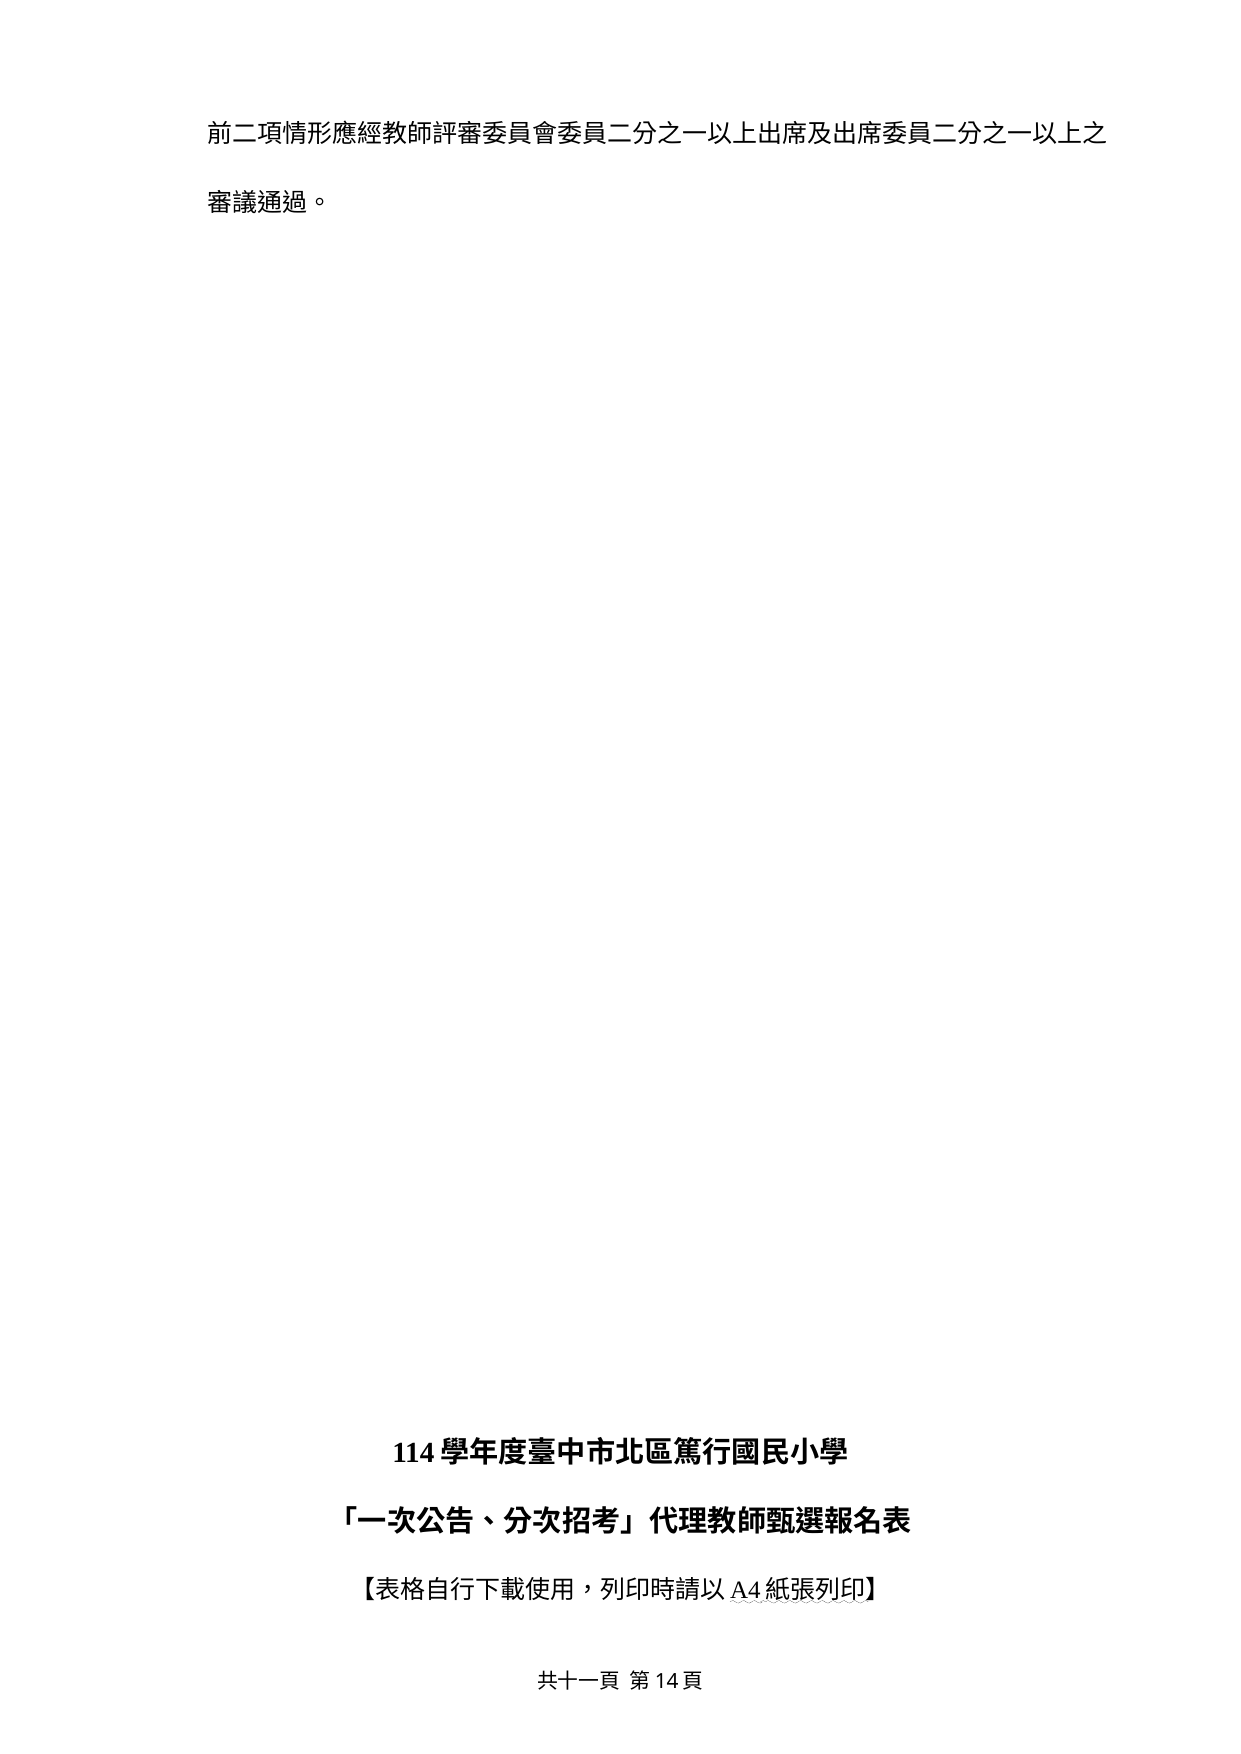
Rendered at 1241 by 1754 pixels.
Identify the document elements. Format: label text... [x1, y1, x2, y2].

text 114學年度臺中市北區篤行國民小學 [118, 1414, 1122, 1484]
text 【表格自行下載使用，列印時請以A4紙張列印】 [118, 1553, 1122, 1623]
text 「一次公告、分次招考」代理教師甄選報名表 [118, 1484, 1122, 1553]
text 前二項情形應經教師評審委員會委員二分之一以上出席及出席委員二分之一以上之審議通過。 [207, 96, 1122, 235]
